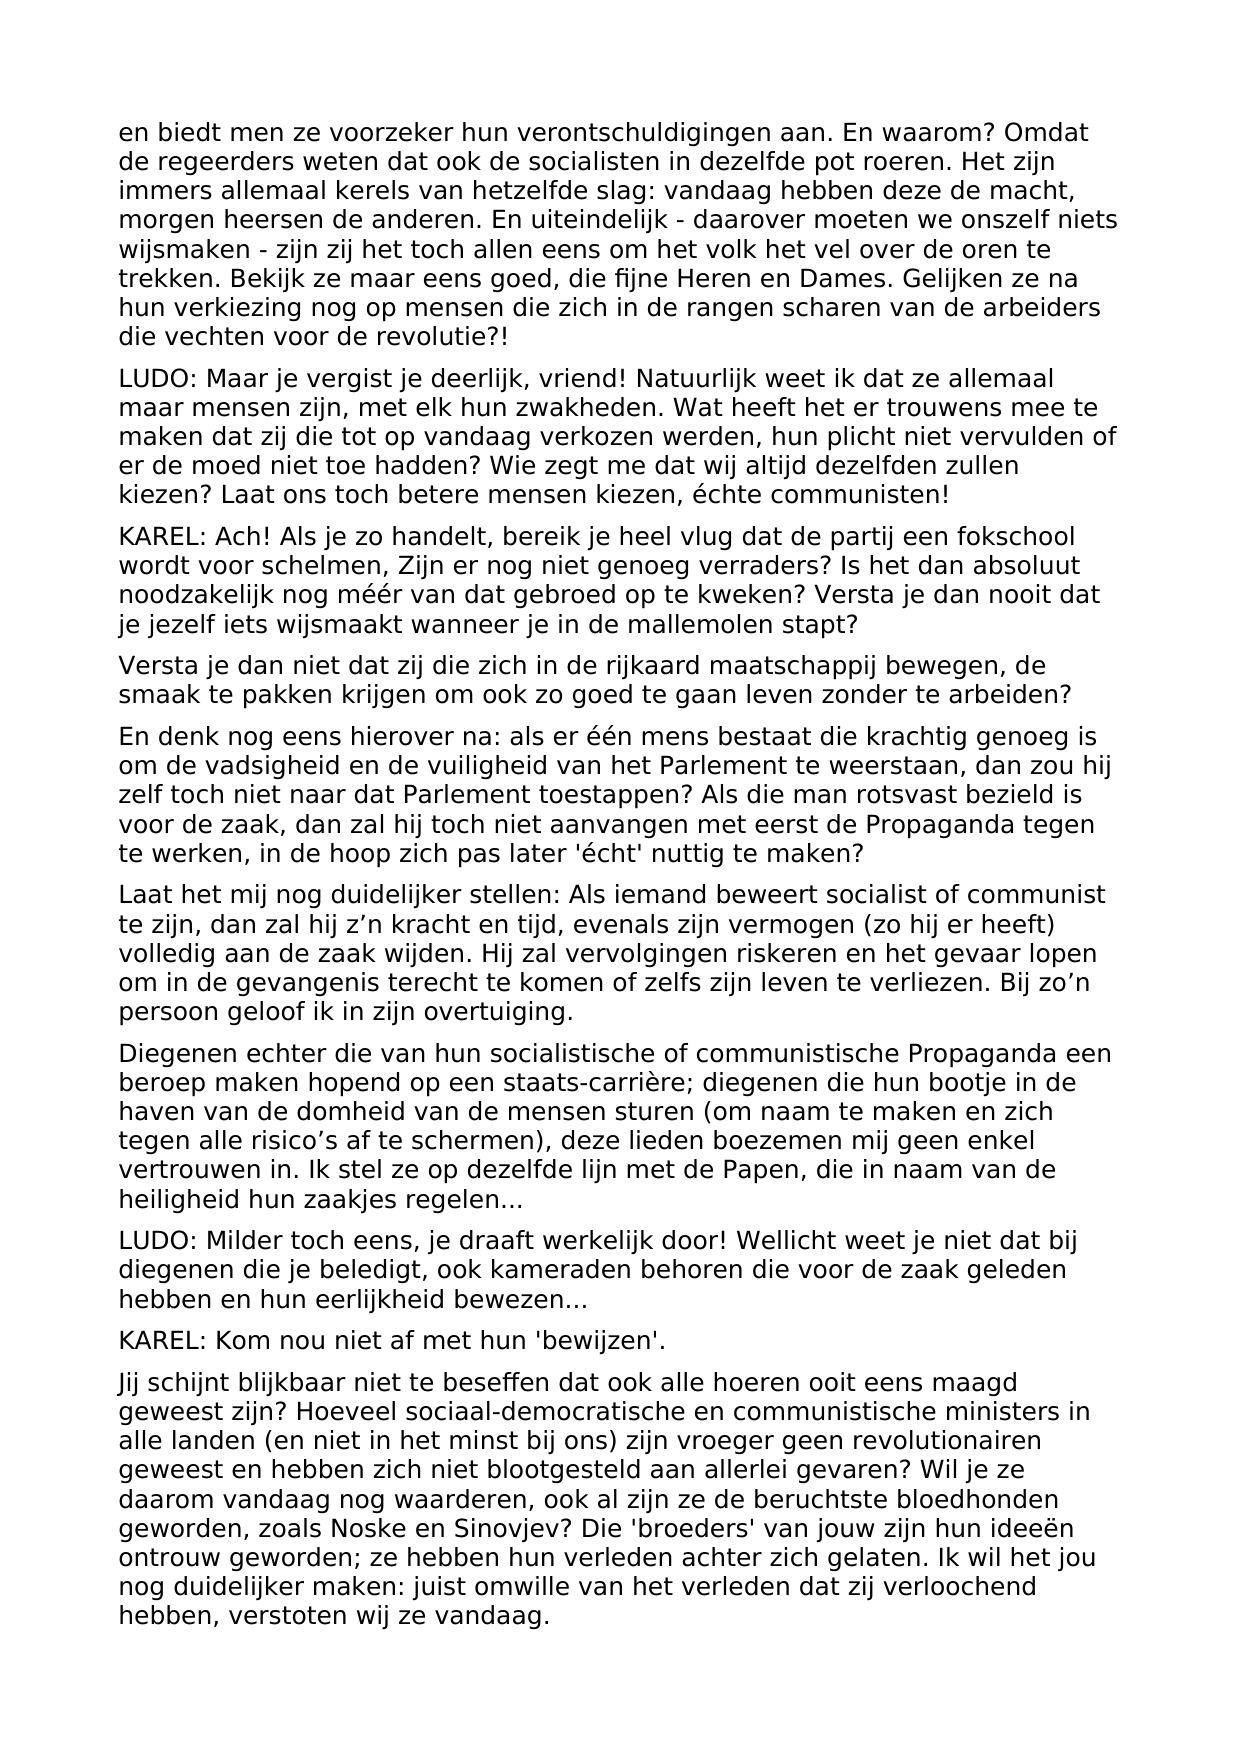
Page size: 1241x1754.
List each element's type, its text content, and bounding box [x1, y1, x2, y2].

text KAREL: Ach! Als je zo handelt, bereik je heel vlug dat de partij een fokschool wordt voor schelmen, Zijn er nog niet genoeg verraders? Is het dan absoluut noodzakelijk nog méér van dat gebroed op te kweken? Versta je dan nooit dat je jezelf iets wijsmaakt wanneer je in de mallemolen stapt? [118, 522, 1122, 639]
text KAREL: Kom nou niet af met hun 'bewijzen'. [118, 1326, 1122, 1356]
text LUDO: Maar je vergist je deerlijk, vriend! Natuurlijk weet ik dat ze allemaal maar mensen zijn, met elk hun zwakheden. Wat heeft het er trouwens mee te maken dat zij die tot op vandaag verkozen werden, hun plicht niet vervulden of er de moed niet toe hadden? Wie zegt me dat wij altijd dezelfden zullen kiezen? Laat ons toch betere mensen kiezen, échte communisten! [118, 364, 1122, 510]
text LUDO: Milder toch eens, je draaft werkelijk door! Wellicht weet je niet dat bij diegenen die je beledigt, ook kameraden behoren die voor de zaak geleden hebben en hun eerlijkheid bewezen... [118, 1226, 1122, 1314]
text Jij schijnt blijkbaar niet te beseffen dat ook alle hoeren ooit eens maagd geweest zijn? Hoeveel sociaal-democratische en communistische ministers in alle landen (en niet in het minst bij ons) zijn vroeger geen revolutionairen geweest en hebben zich niet blootgesteld aan allerlei gevaren? Wil je ze daarom vandaag nog waarderen, ook al zijn ze de beruchtste bloedhonden geworden, zoals Noske en Sinovjev? Die 'broeders' van jouw zijn hun ideeën ontrouw geworden; ze hebben hun verleden achter zich gelaten. Ik wil het jou nog duidelijker maken: juist omwille van het verleden dat zij verloochend hebben, verstoten wij ze vandaag. [118, 1368, 1122, 1631]
text Diegenen echter die van hun socialistische of communistische Propaganda een beroep maken hopend op een staats-carrière; diegenen die hun bootje in de haven van de domheid van de mensen sturen (om naam te maken en zich tegen alle risico’s af te schermen), deze lieden boezemen mij geen enkel vertrouwen in. Ik stel ze op dezelfde lijn met de Papen, die in naam van de heiligheid hun zaakjes regelen... [118, 1039, 1122, 1214]
text Laat het mij nog duidelijker stellen: Als iemand beweert socialist of communist te zijn, dan zal hij z’n kracht en tijd, evenals zijn vermogen (zo hij er heeft) volledig aan de zaak wijden. Hij zal vervolgingen riskeren en het gevaar lopen om in de gevangenis terecht te komen of zelfs zijn leven te verliezen. Bij zo’n persoon geloof ik in zijn overtuiging. [118, 881, 1122, 1026]
text Versta je dan niet dat zij die zich in de rijkaard maatschappij bewegen, de smaak te pakken krijgen om ook zo goed te gaan leven zonder te arbeiden? [118, 651, 1122, 710]
text En denk nog eens hierover na: als er één mens bestaat die krachtig genoeg is om de vadsigheid en de vuiligheid van het Parlement te weerstaan, dan zou hij zelf toch niet naar dat Parlement toestappen? Als die man rotsvast bezield is voor de zaak, dan zal hij toch niet aanvangen met eerst de Propaganda tegen te werken, in de hoop zich pas later 'écht' nuttig te maken? [118, 722, 1122, 868]
text en biedt men ze voorzeker hun verontschuldigingen aan. En waarom? Omdat de regeerders weten dat ook de socialisten in dezelfde pot roeren. Het zijn immers allemaal kerels van hetzelfde slag: vandaag hebben deze de macht, morgen heersen de anderen. En uiteindelijk - daarover moeten we onszelf niets wijsmaken - zijn zij het toch allen eens om het volk het vel over de oren te trekken. Bekijk ze maar eens goed, die fijne Heren en Dames. Gelijken ze na hun verkiezing nog op mensen die zich in de rangen scharen van de arbeiders die vechten voor de revolutie?! [118, 118, 1122, 351]
